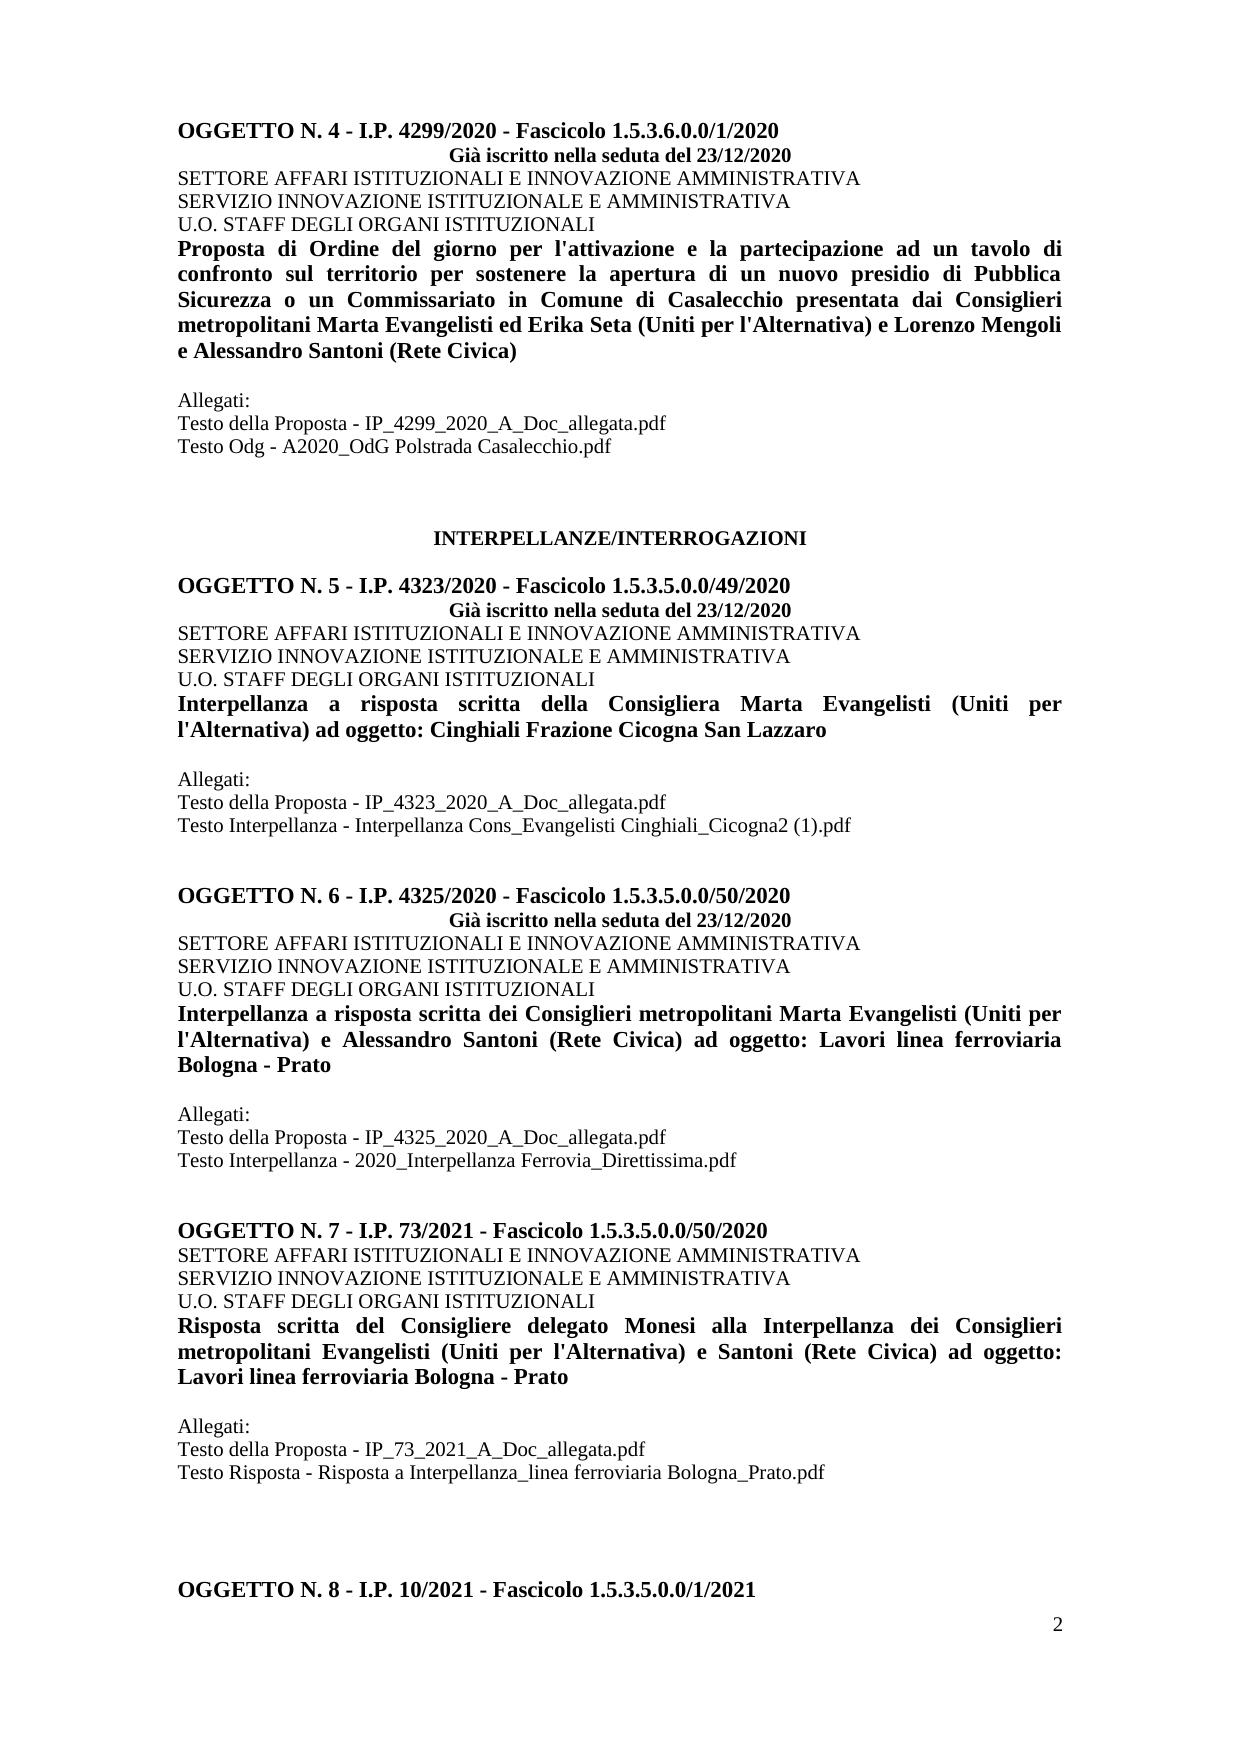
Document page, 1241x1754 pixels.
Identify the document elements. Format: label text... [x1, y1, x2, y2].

text U.O. STAFF DEGLI ORGANI ISTITUZIONALI [177, 213, 1063, 236]
text Già iscritto nella seduta del 23/12/2020 [177, 599, 1063, 622]
text SETTORE AFFARI ISTITUZIONALI E INNOVAZIONE AMMINISTRATIVA [177, 932, 1063, 955]
text Allegati: [177, 1103, 1063, 1126]
text SERVIZIO INNOVAZIONE ISTITUZIONALE E AMMINISTRATIVA [177, 1267, 1063, 1290]
text SETTORE AFFARI ISTITUZIONALI E INNOVAZIONE AMMINISTRATIVA [177, 622, 1063, 645]
text OGGETTO N. 6 - I.P. 4325/2020 - Fascicolo 1.5.3.5.0.0/50/2020 [177, 883, 1063, 909]
text INTERPELLANZE/INTERROGAZIONI [177, 527, 1063, 550]
text Testo Interpellanza - Interpellanza Cons_Evangelisti Cinghiali_Cicogna2 (1).pdf [177, 814, 1063, 837]
text Allegati: [177, 388, 1063, 412]
text Testo della Proposta - IP_4323_2020_A_Doc_allegata.pdf [177, 791, 1063, 814]
text Proposta di Ordine del giorno per l'attivazione e la partecipazione ad un tavolo di confronto sul territorio per sostenere la apertura di un nuovo presidio di Pubblica Sicurezza o un Commissariato in Comune di Casalecchio presentata dai Consiglieri metropolitani Marta Evangelisti ed Erika Seta (Uniti per l'Alternativa) e Lorenzo Mengoli e Alessandro Santoni (Rete Civica) [177, 236, 1063, 363]
text Testo Odg - A2020_OdG Polstrada Casalecchio.pdf [177, 435, 1063, 458]
text SERVIZIO INNOVAZIONE ISTITUZIONALE E AMMINISTRATIVA [177, 190, 1063, 213]
text Allegati: [177, 768, 1063, 791]
text Allegati: [177, 1415, 1063, 1438]
text Testo della Proposta - IP_4299_2020_A_Doc_allegata.pdf [177, 412, 1063, 435]
text OGGETTO N. 7 - I.P. 73/2021 - Fascicolo 1.5.3.5.0.0/50/2020 [177, 1218, 1063, 1244]
text U.O. STAFF DEGLI ORGANI ISTITUZIONALI [177, 668, 1063, 691]
text SERVIZIO INNOVAZIONE ISTITUZIONALE E AMMINISTRATIVA [177, 955, 1063, 978]
text Testo della Proposta - IP_4325_2020_A_Doc_allegata.pdf [177, 1126, 1063, 1149]
text OGGETTO N. 8 - I.P. 10/2021 - Fascicolo 1.5.3.5.0.0/1/2021 [177, 1577, 1063, 1602]
text Risposta scritta del Consigliere delegato Monesi alla Interpellanza dei Consiglieri metropolitani Evangelisti (Uniti per l'Alternativa) e Santoni (Rete Civica) ad oggetto: Lavori linea ferroviaria Bologna - Prato [177, 1313, 1063, 1389]
text Interpellanza a risposta scritta dei Consiglieri metropolitani Marta Evangelisti (Uniti per l'Alternativa) e Alessandro Santoni (Rete Civica) ad oggetto: Lavori linea ferroviaria Bologna - Prato [177, 1001, 1063, 1077]
text OGGETTO N. 5 - I.P. 4323/2020 - Fascicolo 1.5.3.5.0.0/49/2020 [177, 573, 1063, 599]
text Interpellanza a risposta scritta della Consigliera Marta Evangelisti (Uniti per l'Alternativa) ad oggetto: Cinghiali Frazione Cicogna San Lazzaro [177, 691, 1063, 742]
text OGGETTO N. 4 - I.P. 4299/2020 - Fascicolo 1.5.3.6.0.0/1/2020 [177, 118, 1063, 143]
text Testo Risposta - Risposta a Interpellanza_linea ferroviaria Bologna_Prato.pdf [177, 1461, 1063, 1484]
text Testo Interpellanza - 2020_Interpellanza Ferrovia_Direttissima.pdf [177, 1149, 1063, 1172]
text SETTORE AFFARI ISTITUZIONALI E INNOVAZIONE AMMINISTRATIVA [177, 167, 1063, 190]
text Già iscritto nella seduta del 23/12/2020 [177, 909, 1063, 932]
text U.O. STAFF DEGLI ORGANI ISTITUZIONALI [177, 1290, 1063, 1313]
text Testo della Proposta - IP_73_2021_A_Doc_allegata.pdf [177, 1438, 1063, 1461]
text Già iscritto nella seduta del 23/12/2020 [177, 143, 1063, 167]
text SETTORE AFFARI ISTITUZIONALI E INNOVAZIONE AMMINISTRATIVA [177, 1244, 1063, 1267]
text SERVIZIO INNOVAZIONE ISTITUZIONALE E AMMINISTRATIVA [177, 645, 1063, 668]
text U.O. STAFF DEGLI ORGANI ISTITUZIONALI [177, 978, 1063, 1001]
